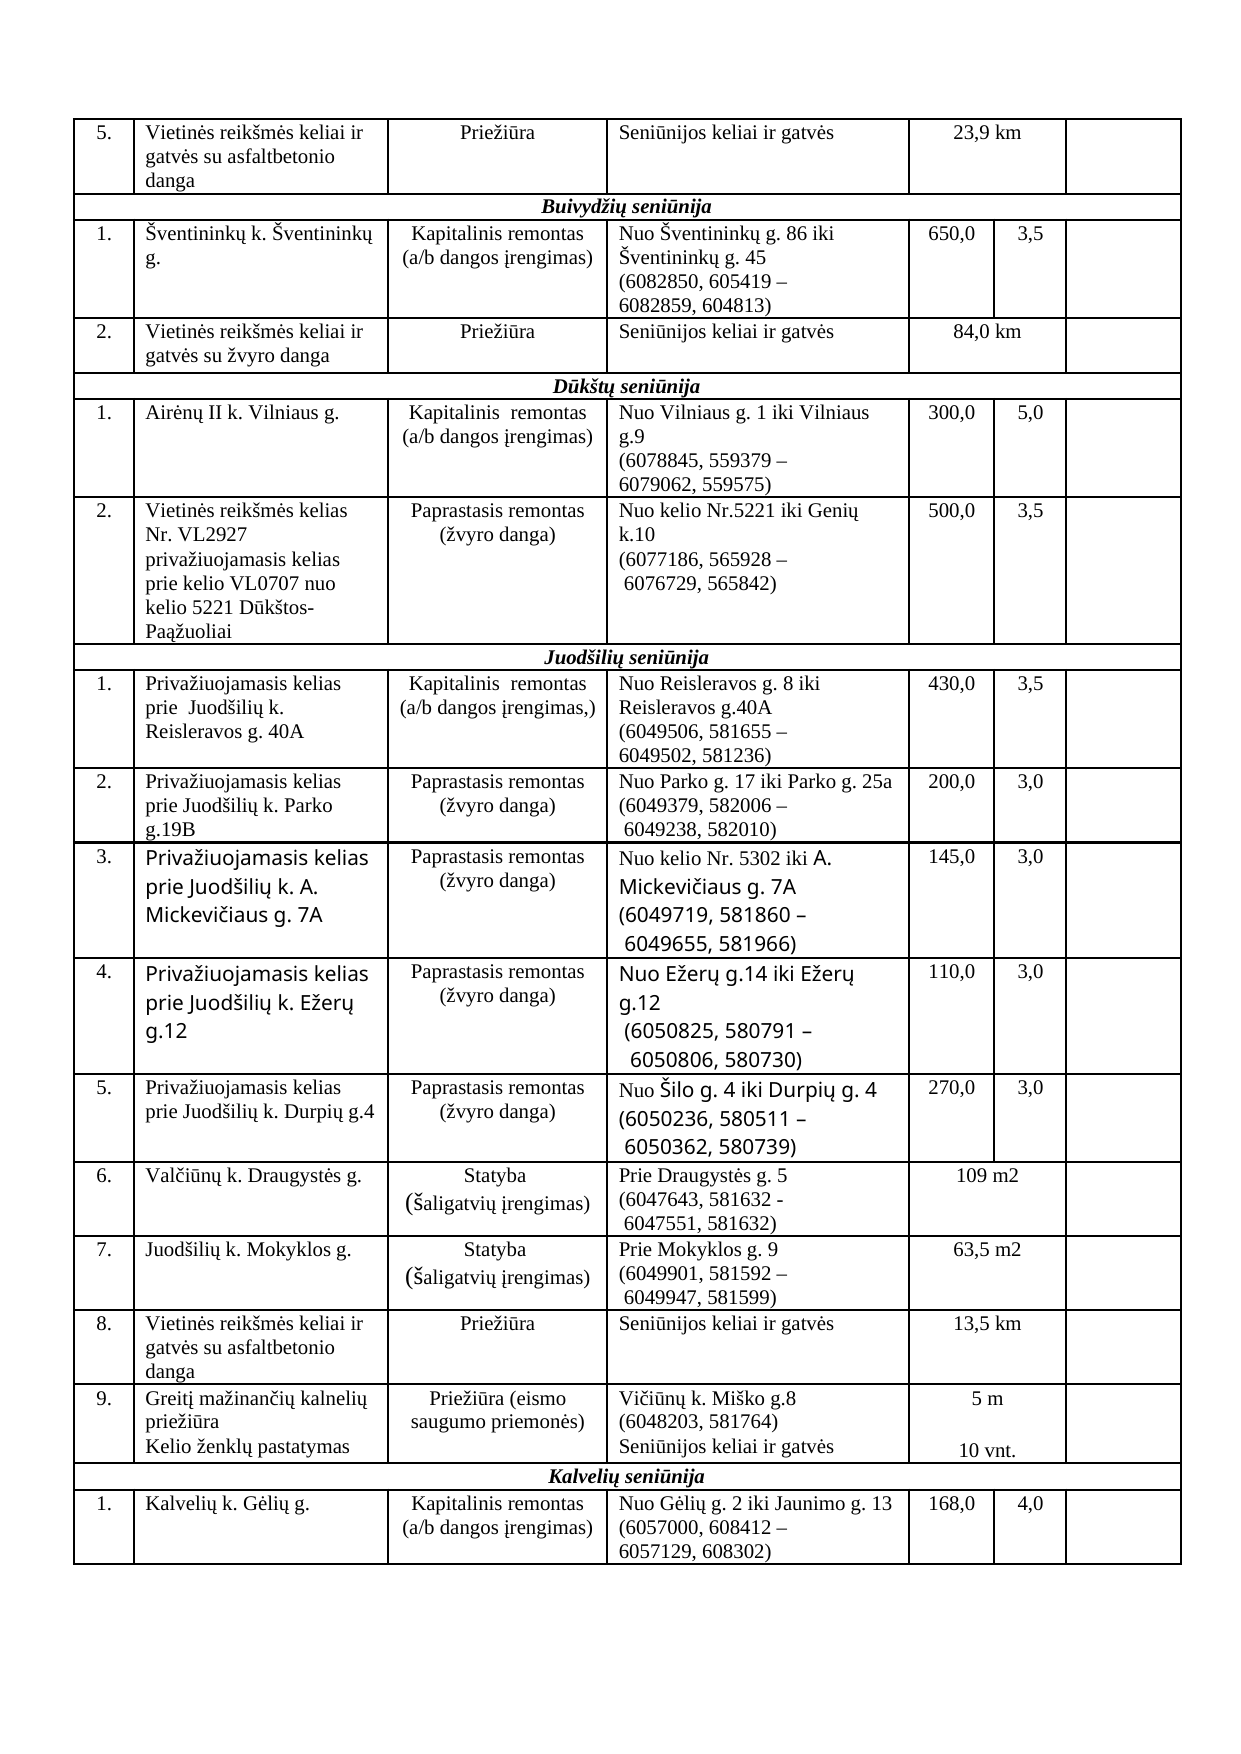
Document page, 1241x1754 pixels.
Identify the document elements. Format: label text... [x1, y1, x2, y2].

table_cell Airėnų II k. Vilniaus g. [135, 400, 387, 496]
table_cell Nuo kelio Nr. 5302 iki A. Mickevičiaus g. 7A (6049719, 581860 – 6049655, 581966) [608, 844, 908, 957]
table_cell Priežiūra [389, 1311, 606, 1383]
table_cell 500,0 [910, 498, 993, 643]
table_cell 4. [75, 959, 133, 1073]
table_cell [1067, 844, 1180, 957]
table_cell 1. [75, 671, 133, 767]
table_cell Kapitalinis remontas (a/b dangos įrengimas) [389, 400, 606, 496]
table_cell 3,0 [995, 959, 1065, 1073]
table_cell 84,0 km [910, 319, 1065, 372]
table_cell Privažiuojamasis kelias prie Juodšilių k. Reisleravos g. 40A [135, 671, 387, 767]
table_cell Priežiūra [389, 120, 606, 192]
table_cell Privažiuojamasis kelias prie Juodšilių k. A. Mickevičiaus g. 7A [135, 844, 387, 957]
table_cell 300,0 [910, 400, 993, 496]
table_cell 8. [75, 1311, 133, 1383]
table_cell Vietinės reikšmės keliai ir gatvės su žvyro danga [135, 319, 387, 372]
table_cell Vietinės reikšmės kelias Nr. VL2927 privažiuojamasis kelias prie kelio VL0707 nuo kelio 5221 Dūkštos-Paąžuoliai [135, 498, 387, 643]
table_cell 5 m 10 vnt. [910, 1385, 1065, 1462]
table_cell Privažiuojamasis kelias prie Juodšilių k. Durpių g.4 [135, 1075, 387, 1161]
table_cell Juodšilių k. Mokyklos g. [135, 1237, 387, 1309]
table_cell Nuo Gėlių g. 2 iki Jaunimo g. 13 (6057000, 608412 – 6057129, 608302) [608, 1491, 908, 1563]
table_cell 200,0 [910, 769, 993, 841]
table_cell [1067, 1163, 1180, 1235]
table_cell 109 m2 [910, 1163, 1065, 1235]
table_cell Vietinės reikšmės keliai ir gatvės su asfaltbetonio danga [135, 120, 387, 192]
table_cell Valčiūnų k. Draugystės g. [135, 1163, 387, 1235]
table_cell Statyba (šaligatvių įrengimas) [389, 1237, 606, 1309]
table_cell Dūkštų seniūnija [75, 374, 1180, 398]
table_cell [1067, 1075, 1180, 1161]
table_cell 145,0 [910, 844, 993, 957]
table_cell [1067, 1311, 1180, 1383]
table_cell 3,5 [995, 671, 1065, 767]
table_cell 270,0 [910, 1075, 993, 1161]
table_cell Buivydžių seniūnija [75, 195, 1180, 218]
table_cell [1067, 1385, 1180, 1462]
table_cell Statyba (šaligatvių įrengimas) [389, 1163, 606, 1235]
table_cell Privažiuojamasis kelias prie Juodšilių k. Ežerų g.12 [135, 959, 387, 1073]
table_cell 3,5 [995, 498, 1065, 643]
table_cell 3,5 [995, 221, 1065, 317]
table_cell [1067, 959, 1180, 1073]
table_cell 430,0 [910, 671, 993, 767]
table_cell Paprastasis remontas (žvyro danga) [389, 959, 606, 1073]
table_cell Privažiuojamasis kelias prie Juodšilių k. Parko g.19B [135, 769, 387, 841]
table_cell Paprastasis remontas (žvyro danga) [389, 844, 606, 957]
table_cell 4,0 [995, 1491, 1065, 1563]
table_cell Prie Mokyklos g. 9 (6049901, 581592 – 6049947, 581599) [608, 1237, 908, 1309]
table_cell Nuo Šventininkų g. 86 iki Šventininkų g. 45 (6082850, 605419 – 6082859, 604813) [608, 221, 908, 317]
table_cell Paprastasis remontas (žvyro danga) [389, 498, 606, 643]
table_cell 6. [75, 1163, 133, 1235]
table_cell [1067, 1237, 1180, 1309]
table_cell [1067, 120, 1180, 192]
table_cell 3,0 [995, 1075, 1065, 1161]
table_cell Priežiūra [389, 319, 606, 372]
table_cell Kapitalinis remontas (a/b dangos įrengimas,) [389, 671, 606, 767]
table_cell [1067, 769, 1180, 841]
table_cell [1067, 319, 1180, 372]
table_cell 13,5 km [910, 1311, 1065, 1383]
table_cell 650,0 [910, 221, 993, 317]
table_cell Nuo Reisleravos g. 8 iki Reisleravos g.40A (6049506, 581655 – 6049502, 581236) [608, 671, 908, 767]
table_cell Kapitalinis remontas (a/b dangos įrengimas) [389, 1491, 606, 1563]
table_cell 2. [75, 498, 133, 643]
table_cell 168,0 [910, 1491, 993, 1563]
table_cell Kalvelių k. Gėlių g. [135, 1491, 387, 1563]
table_cell Juodšilių seniūnija [75, 645, 1180, 669]
table_cell Seniūnijos keliai ir gatvės [608, 1311, 908, 1383]
table_cell 23,9 km [910, 120, 1065, 192]
table_cell Paprastasis remontas (žvyro danga) [389, 769, 606, 841]
table_cell [1067, 400, 1180, 496]
table_cell Nuo Vilniaus g. 1 iki Vilniaus g.9 (6078845, 559379 – 6079062, 559575) [608, 400, 908, 496]
table_cell Paprastasis remontas (žvyro danga) [389, 1075, 606, 1161]
table_cell [1067, 221, 1180, 317]
table_cell 5. [75, 1075, 133, 1161]
table_cell [1067, 1491, 1180, 1563]
table_cell 1. [75, 221, 133, 317]
table_cell 5,0 [995, 400, 1065, 496]
table_cell 3,0 [995, 844, 1065, 957]
table_cell Kapitalinis remontas (a/b dangos įrengimas) [389, 221, 606, 317]
table_cell Seniūnijos keliai ir gatvės [608, 319, 908, 372]
table_cell 3. [75, 844, 133, 957]
table_cell Šventininkų k. Šventininkų g. [135, 221, 387, 317]
table_cell 2. [75, 769, 133, 841]
table_cell 1. [75, 400, 133, 496]
table_cell Nuo Parko g. 17 iki Parko g. 25a (6049379, 582006 – 6049238, 582010) [608, 769, 908, 841]
table_cell 63,5 m2 [910, 1237, 1065, 1309]
table_cell 110,0 [910, 959, 993, 1073]
table_cell Seniūnijos keliai ir gatvės [608, 120, 908, 192]
table_cell [1067, 498, 1180, 643]
table_cell 1. [75, 1491, 133, 1563]
table_cell Kalvelių seniūnija [75, 1464, 1180, 1488]
table_cell 2. [75, 319, 133, 372]
table_cell 7. [75, 1237, 133, 1309]
table_cell Vietinės reikšmės keliai ir gatvės su asfaltbetonio danga [135, 1311, 387, 1383]
table_cell [1067, 671, 1180, 767]
table_cell Nuo Ežerų g.14 iki Ežerų g.12 (6050825, 580791 – 6050806, 580730) [608, 959, 908, 1073]
table_cell Nuo Šilo g. 4 iki Durpių g. 4 (6050236, 580511 – 6050362, 580739) [608, 1075, 908, 1161]
table_cell 3,0 [995, 769, 1065, 841]
table_cell Nuo kelio Nr.5221 iki Genių k.10 (6077186, 565928 – 6076729, 565842) [608, 498, 908, 643]
table_cell 9. [75, 1385, 133, 1462]
table_cell Priežiūra (eismo saugumo priemonės) [389, 1385, 606, 1462]
table_cell Prie Draugystės g. 5 (6047643, 581632 - 6047551, 581632) [608, 1163, 908, 1235]
table_cell Greitį mažinančių kalnelių priežiūra Kelio ženklų pastatymas [135, 1385, 387, 1462]
table_cell Vičiūnų k. Miško g.8 (6048203, 581764) Seniūnijos keliai ir gatvės [608, 1385, 908, 1462]
table_cell 5. [75, 120, 133, 192]
